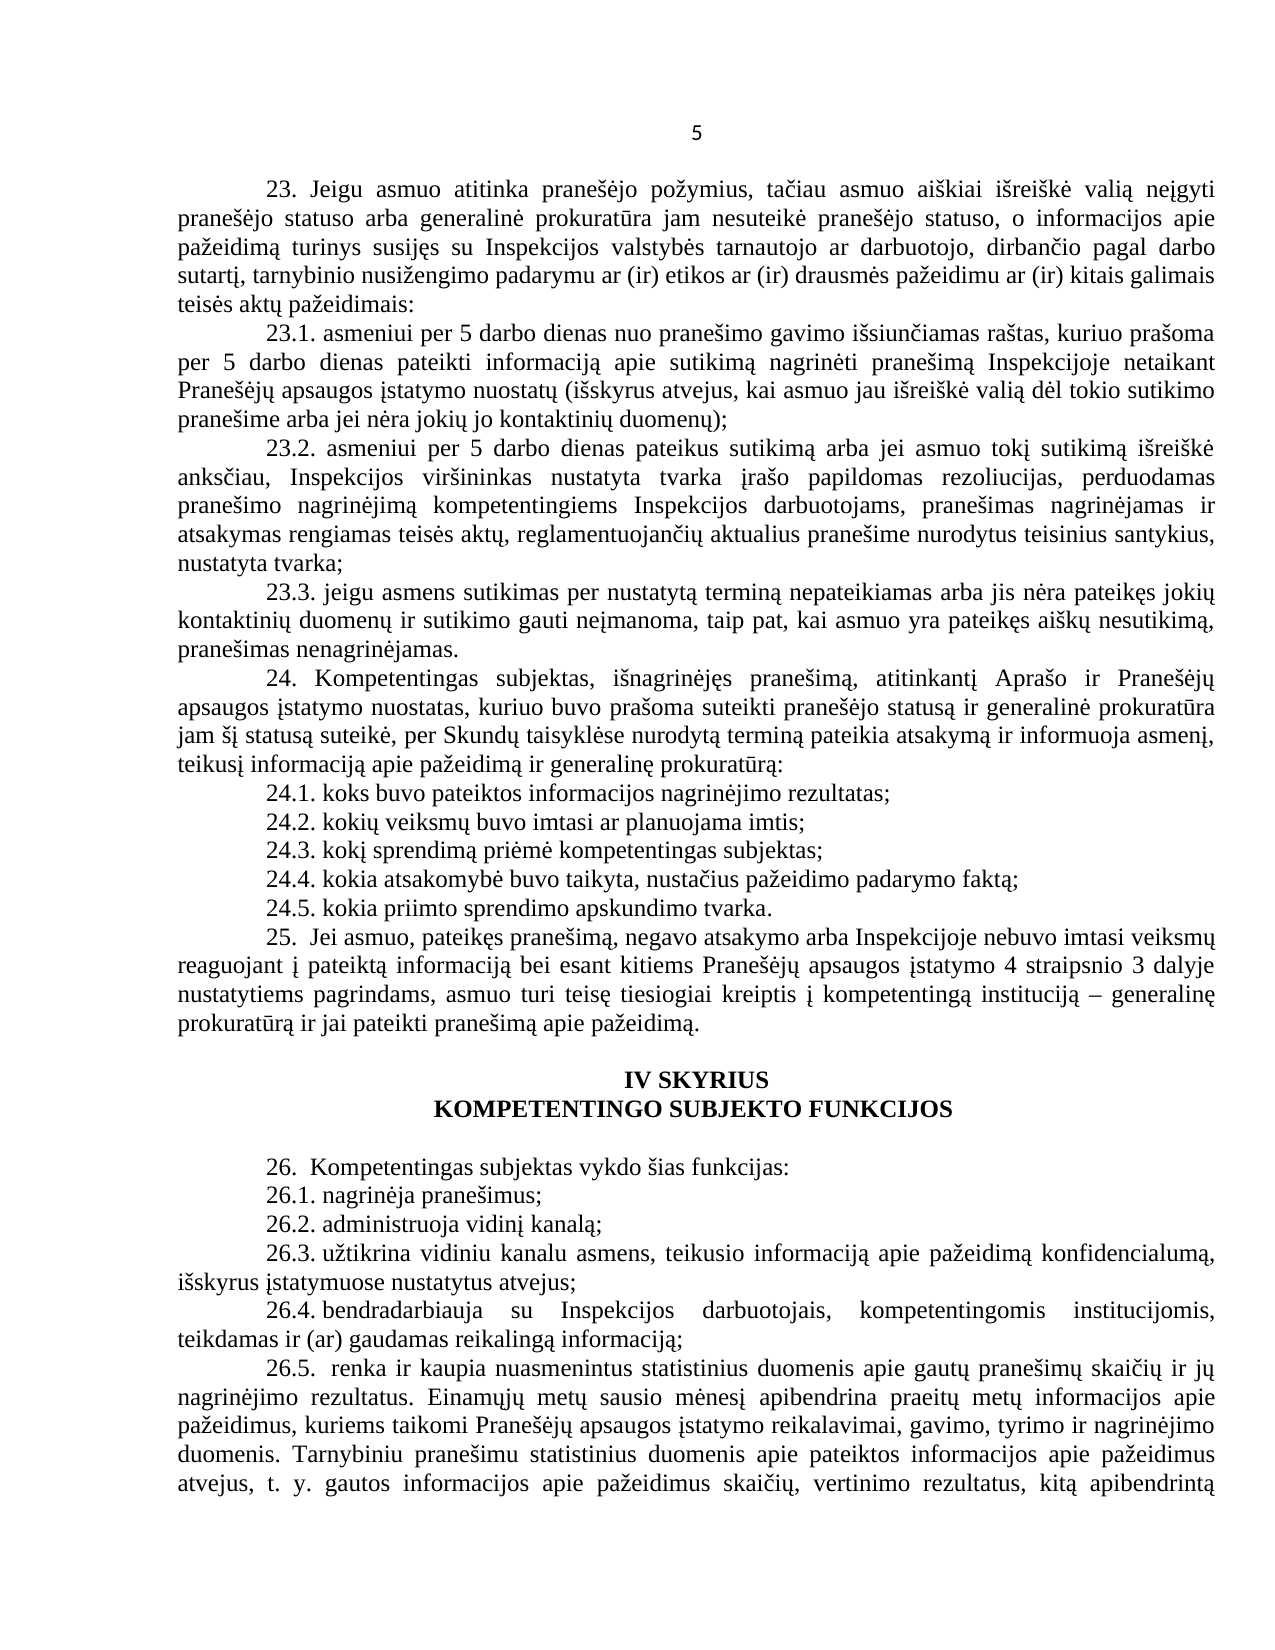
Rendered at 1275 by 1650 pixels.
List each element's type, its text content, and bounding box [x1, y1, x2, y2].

text 24.4. kokia atsakomybė buvo taikyta, nustačius pažeidimo padarymo faktą; [177, 864, 1216, 893]
text 26. Kompetentingas subjektas vykdo šias funkcijas: [177, 1152, 1216, 1180]
text 23. Jeigu asmuo atitinka pranešėjo požymius, tačiau asmuo aiškiai išreiškė valią neįgyti pranešėjo statuso arba generalinė prokuratūra jam nesuteikė pranešėjo statuso, o informacijos apie pažeidimą turinys susijęs su Inspekcijos valstybės tarnautojo ar darbuotojo, dirbančio pagal darbo sutartį, tarnybinio nusižengimo padarymu ar (ir) etikos ar (ir) drausmės pažeidimu ar (ir) kitais galimais teisės aktų pažeidimais: [177, 174, 1216, 318]
text 25. Jei asmuo, pateikęs pranešimą, negavo atsakymo arba Inspekcijoje nebuvo imtasi veiksmų reaguojant į pateiktą informaciją bei esant kitiems Pranešėjų apsaugos įstatymo 4 straipsnio 3 dalyje nustatytiems pagrindams, asmuo turi teisę tiesiogiai kreiptis į kompetentingą instituciją – generalinę prokuratūrą ir jai pateikti pranešimą apie pažeidimą. [177, 922, 1216, 1037]
text 23.3. jeigu asmens sutikimas per nustatytą terminą nepateikiamas arba jis nėra pateikęs jokių kontaktinių duomenų ir sutikimo gauti neįmanoma, taip pat, kai asmuo yra pateikęs aiškų nesutikimą, pranešimas nenagrinėjamas. [177, 577, 1216, 663]
text 23.2. asmeniui per 5 darbo dienas pateikus sutikimą arba jei asmuo tokį sutikimą išreiškė anksčiau, Inspekcijos viršininkas nustatyta tvarka įrašo papildomas rezoliucijas, perduodamas pranešimo nagrinėjimą kompetentingiems Inspekcijos darbuotojams, pranešimas nagrinėjamas ir atsakymas rengiamas teisės aktų, reglamentuojančių aktualius pranešime nurodytus teisinius santykius, nustatyta tvarka; [177, 433, 1216, 577]
text 24.3. kokį sprendimą priėmė kompetentingas subjektas; [177, 835, 1216, 864]
text 26.4. bendradarbiauja su Inspekcijos darbuotojais, kompetentingomis institucijomis, teikdamas ir (ar) gaudamas reikalingą informaciją; [177, 1295, 1216, 1353]
text 24.1. koks buvo pateiktos informacijos nagrinėjimo rezultatas; [177, 778, 1216, 807]
text 24. Kompetentingas subjektas, išnagrinėjęs pranešimą, atitinkantį Aprašo ir Pranešėjų apsaugos įstatymo nuostatas, kuriuo buvo prašoma suteikti pranešėjo statusą ir generalinė prokuratūra jam šį statusą suteikė, per Skundų taisyklėse nurodytą terminą pateikia atsakymą ir informuoja asmenį, teikusį informaciją apie pažeidimą ir generalinę prokuratūrą: [177, 663, 1216, 778]
text KOMPETENTINGO SUBJEKTO FUNKCIJOS [177, 1094, 1216, 1123]
text Iv SKYRIUS [177, 1065, 1216, 1094]
text 26.5. renka ir kaupia nuasmenintus statistinius duomenis apie gautų pranešimų skaičių ir jų nagrinėjimo rezultatus. Einamųjų metų sausio mėnesį apibendrina praeitų metų informacijos apie pažeidimus, kuriems taikomi Pranešėjų apsaugos įstatymo reikalavimai, gavimo, tyrimo ir nagrinėjimo duomenis. Tarnybiniu pranešimu statistinius duomenis apie pateiktos informacijos apie pažeidimus atvejus, t. y. gautos informacijos apie pažeidimus skaičių, vertinimo rezultatus, kitą apibendrintą [177, 1353, 1216, 1497]
text 23.1. asmeniui per 5 darbo dienas nuo pranešimo gavimo išsiunčiamas raštas, kuriuo prašoma per 5 darbo dienas pateikti informaciją apie sutikimą nagrinėti pranešimą Inspekcijoje netaikant Pranešėjų apsaugos įstatymo nuostatų (išskyrus atvejus, kai asmuo jau išreiškė valią dėl tokio sutikimo pranešime arba jei nėra jokių jo kontaktinių duomenų); [177, 318, 1216, 433]
text 26.3. užtikrina vidiniu kanalu asmens, teikusio informaciją apie pažeidimą konfidencialumą, išskyrus įstatymuose nustatytus atvejus; [177, 1238, 1216, 1295]
text 24.2. kokių veiksmų buvo imtasi ar planuojama imtis; [177, 807, 1216, 835]
text 26.2. administruoja vidinį kanalą; [177, 1209, 1216, 1238]
text 24.5. kokia priimto sprendimo apskundimo tvarka. [177, 893, 1216, 922]
text 26.1. nagrinėja pranešimus; [177, 1180, 1216, 1209]
